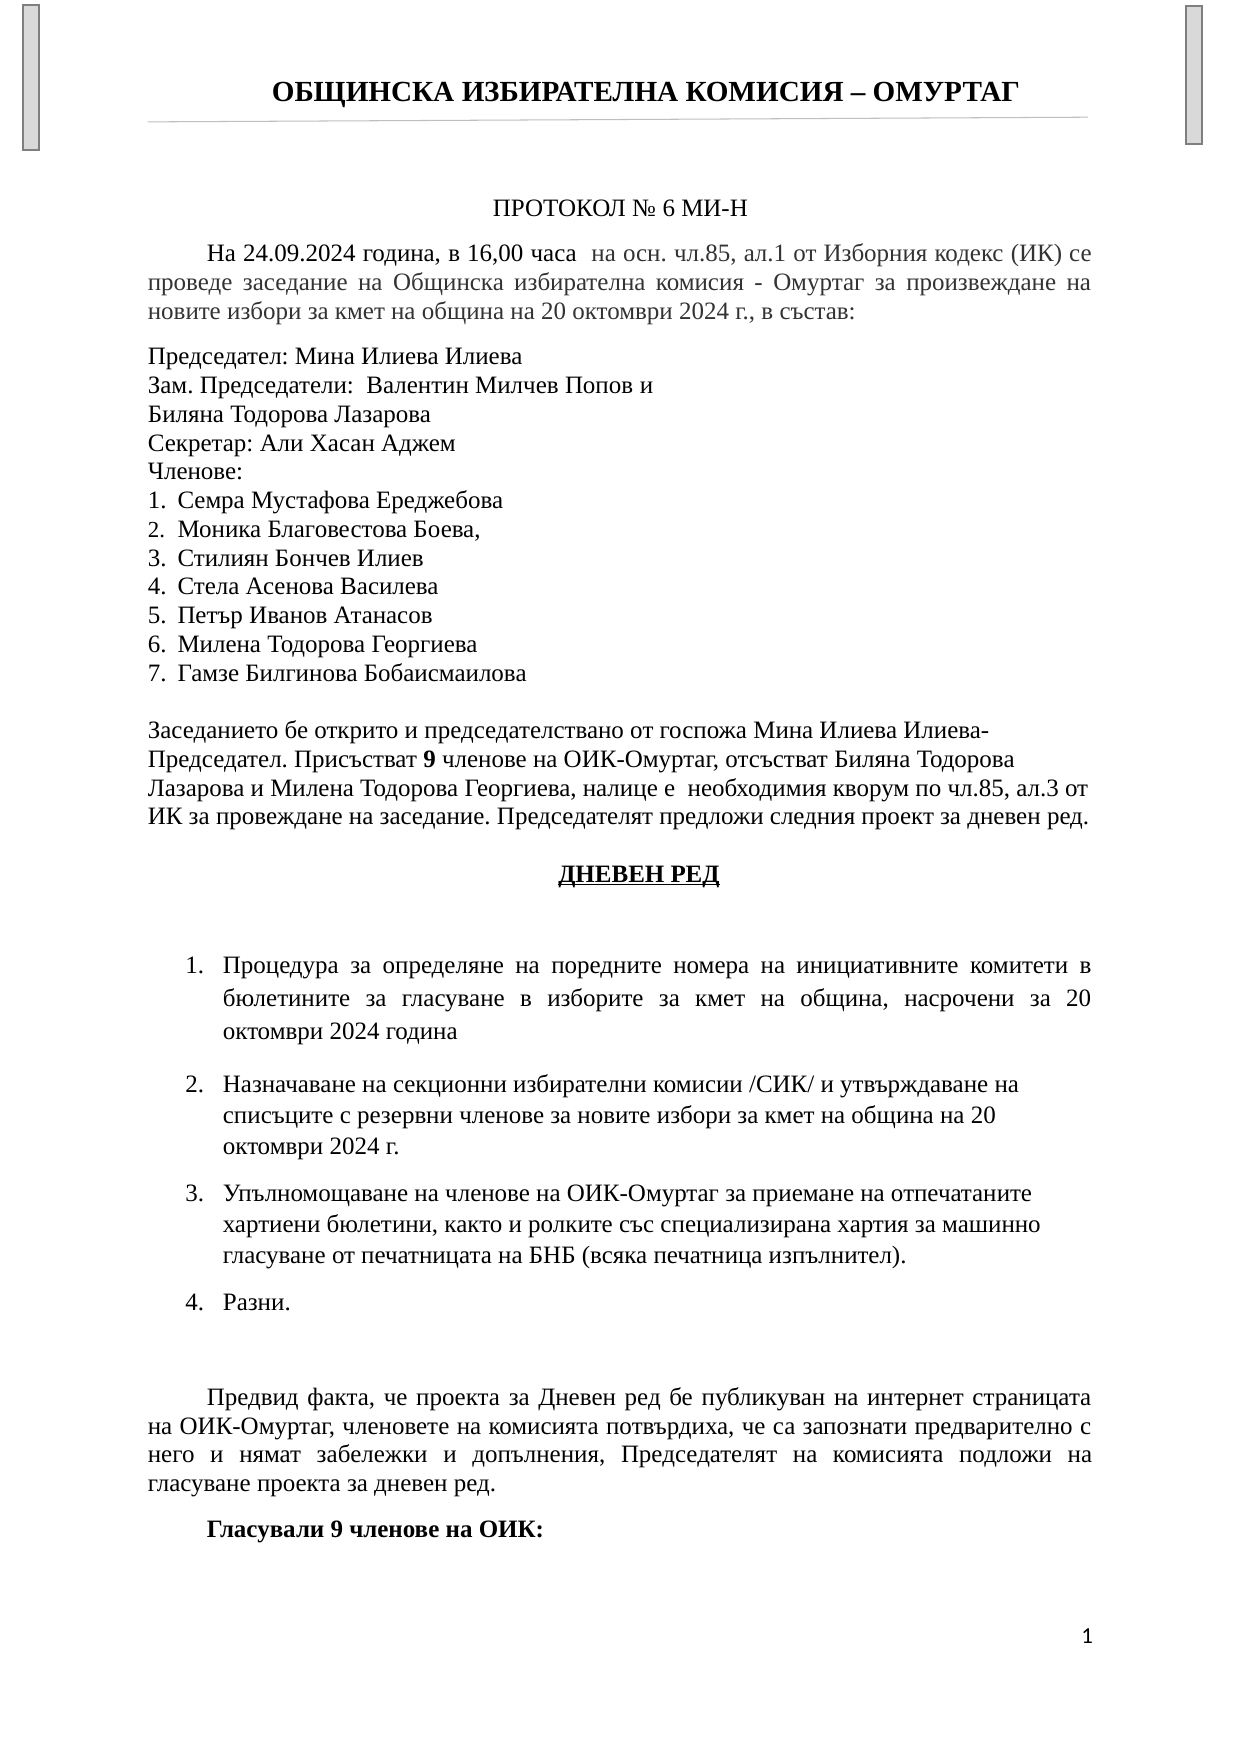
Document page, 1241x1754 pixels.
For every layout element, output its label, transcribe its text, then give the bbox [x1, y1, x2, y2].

text ДНЕВЕН РЕД [185, 859, 1093, 888]
text Гласували 9 членове на ОИК: [148, 1514, 1093, 1542]
text Биляна Тодорова Лазарова [148, 399, 1093, 428]
list Процедура за определяне на поредните номера на инициативните комитети в бюлетините за гласуване в изборите за кмет на община, насрочени за 20 октомври 2024 година [185, 950, 1093, 1044]
list Милена Тодорова Георгиева [148, 629, 1093, 658]
text Председател: Мина Илиева Илиева [148, 341, 1093, 370]
list Стела Асенова Василева [148, 571, 1093, 600]
list Упълномощаване на членове на ОИК-Омуртаг за приемане на отпечатаните хартиени бюлетини, както и ролките със специализирана хартия за машинно гласуване от печатницата на БНБ (всяка печатница изпълнител). [185, 1178, 1093, 1269]
text Заседанието бе открито и председателствано от госпожа Мина Илиева Илиева-Председател. Присъстват 9 членове на ОИК-Омуртаг, отсъстват Биляна Тодорова Лазарова и Милена Тодорова Георгиева, налице е необходимия кворум по чл.85, ал.3 от ИК за провеждане на заседание. Председателят предложи следния проект за дневен ред. [148, 715, 1093, 830]
list Назначаване на секционни избирателни комисии /СИК/ и утвърждаване на списъците с резервни членове за новите избори за кмет на община на 20 октомври 2024 г. [185, 1069, 1093, 1160]
text ПРОТОКОЛ № 6 МИ-Н [148, 193, 1093, 222]
list Семра Мустафова Ереджебова [148, 485, 1093, 514]
text На 24.09.2024 година, в 16,00 часа на осн. чл.85, ал.1 от Изборния кодекс (ИК) се проведе заседание на Общинска избирателна комисия - Омуртаг за произвеждане на новите избори за кмет на община на 20 октомври 2024 г., в състав: [148, 238, 1093, 325]
text Секретар: Али Хасан Аджем [148, 428, 1093, 456]
list Моника Благовестова Боева, [148, 514, 1093, 543]
text Членове: [148, 456, 1093, 485]
list Разни. [185, 1287, 1093, 1316]
list Стилиян Бончев Илиев [148, 543, 1093, 571]
text Предвид факта, че проекта за Дневен ред бе публикуван на интернет страницата на ОИК-Омуртаг, членовете на комисията потвърдиха, че са запознати предварително с него и нямат забележки и допълнения, Председателят на комисията подложи на гласуване проекта за дневен ред. [148, 1382, 1093, 1497]
list Гамзе Билгинова Бобаисмаилова [148, 658, 1093, 686]
text Зам. Председатели: Валентин Милчев Попов и [148, 370, 1093, 399]
list Петър Иванов Атанасов [148, 600, 1093, 629]
